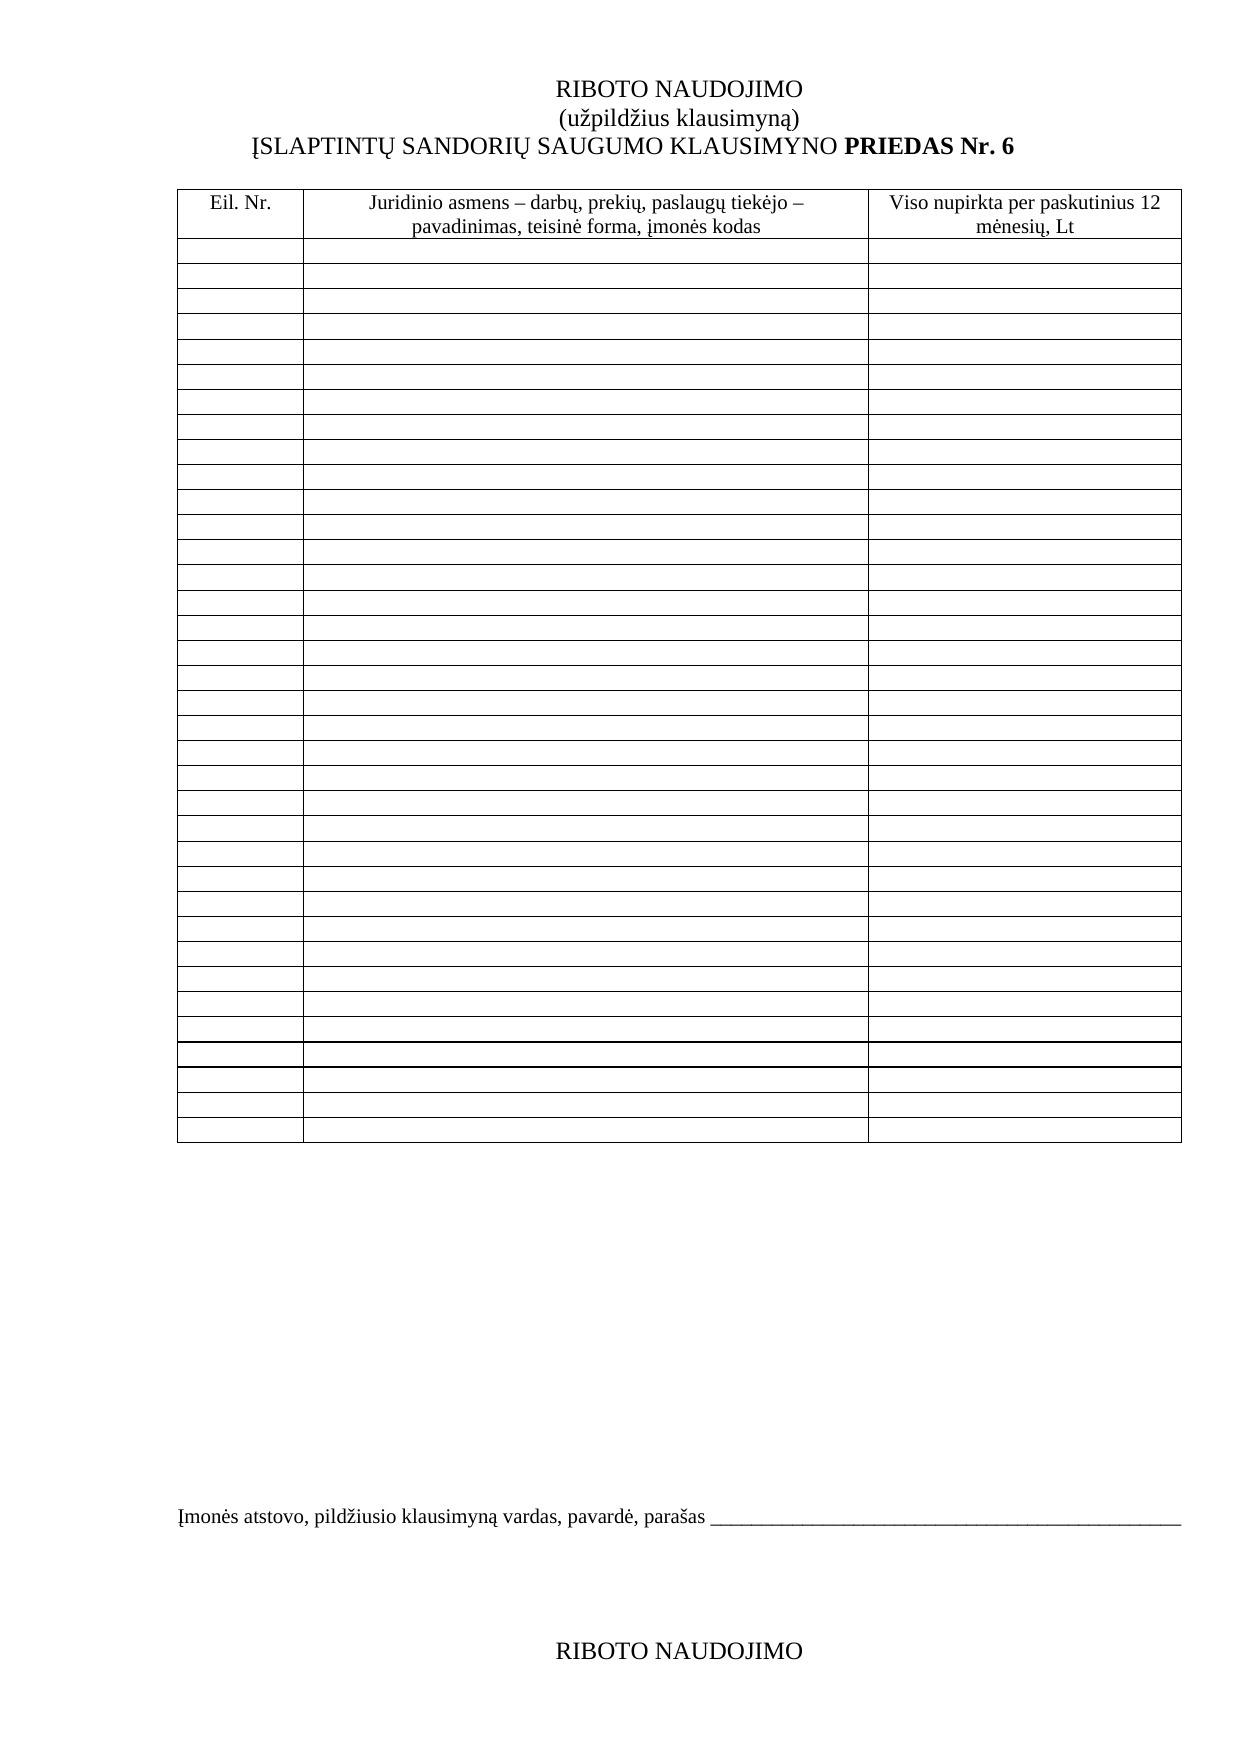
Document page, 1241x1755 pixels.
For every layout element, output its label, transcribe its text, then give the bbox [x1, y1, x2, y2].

table_cell [304, 540, 868, 564]
table_header Juridinio asmens – darbų, prekių, paslaugų tiekėjo –pavadinimas, teisinė forma, įmonės kodas [304, 190, 868, 238]
table_cell [178, 791, 303, 815]
table_cell [869, 616, 1181, 640]
table_cell [304, 791, 868, 815]
table_cell [304, 641, 868, 665]
table_cell [304, 239, 868, 263]
table_cell [869, 515, 1181, 539]
table_cell [304, 992, 868, 1016]
table_cell [304, 616, 868, 640]
table_cell [304, 691, 868, 715]
table_cell [178, 842, 303, 866]
table_cell [869, 666, 1181, 690]
table_cell [304, 892, 868, 916]
table_cell [178, 666, 303, 690]
table_cell [304, 440, 868, 464]
table_cell [178, 1068, 303, 1092]
table_cell [869, 917, 1181, 941]
table_cell [869, 992, 1181, 1016]
table_cell [178, 892, 303, 916]
table_cell [869, 314, 1181, 338]
table_cell [178, 942, 303, 966]
table_cell [304, 365, 868, 389]
table_cell [869, 741, 1181, 765]
table_cell [178, 340, 303, 363]
table_cell [178, 515, 303, 539]
table_cell [869, 867, 1181, 891]
table_cell [869, 340, 1181, 363]
table_cell [869, 540, 1181, 564]
table_cell [304, 716, 868, 740]
table_cell [178, 741, 303, 765]
table_cell [304, 766, 868, 790]
text Įmonės atstovo, pildžiusio klausimyną vardas, pavardė, parašas [177, 1504, 1181, 1528]
table_cell [869, 440, 1181, 464]
table_cell [178, 917, 303, 941]
table_cell [304, 591, 868, 614]
table_cell [869, 791, 1181, 815]
table_cell [178, 415, 303, 439]
table_cell [304, 264, 868, 288]
table_cell [178, 691, 303, 715]
table_cell [178, 490, 303, 514]
table_cell [869, 365, 1181, 389]
table_cell [869, 1017, 1181, 1041]
table_header Eil. Nr. [178, 190, 303, 238]
table_cell [178, 967, 303, 991]
table_cell [178, 616, 303, 640]
table_cell [869, 239, 1181, 263]
table_cell [304, 314, 868, 338]
table_cell [869, 641, 1181, 665]
table_cell [304, 816, 868, 841]
table_header Viso nupirkta per paskutinius 12 mėnesių, Lt [869, 190, 1181, 238]
table_cell [178, 1043, 303, 1066]
table_cell [304, 917, 868, 941]
table_cell [178, 716, 303, 740]
table_cell [869, 591, 1181, 614]
table_cell [304, 666, 868, 690]
table_cell [869, 716, 1181, 740]
table_cell [178, 591, 303, 614]
table_cell [869, 465, 1181, 489]
table_cell [304, 1093, 868, 1117]
table_cell [869, 1043, 1181, 1066]
table_cell [869, 1118, 1181, 1142]
table_cell [304, 1043, 868, 1066]
table_cell [178, 565, 303, 589]
table_cell [304, 967, 868, 991]
table_cell [304, 867, 868, 891]
table_cell [178, 1017, 303, 1041]
table_cell [178, 540, 303, 564]
table_cell [869, 842, 1181, 866]
table_cell [304, 390, 868, 414]
table_cell [178, 867, 303, 891]
table_cell [304, 1017, 868, 1041]
table_cell [869, 1068, 1181, 1092]
table_cell [304, 340, 868, 363]
table_cell [178, 365, 303, 389]
table_cell [869, 289, 1181, 313]
table_cell [178, 992, 303, 1016]
table_cell [304, 842, 868, 866]
table_cell [869, 490, 1181, 514]
table_cell [304, 490, 868, 514]
table_cell [178, 314, 303, 338]
table_cell [869, 1093, 1181, 1117]
table_cell [869, 967, 1181, 991]
table_cell [304, 289, 868, 313]
table_cell [869, 816, 1181, 841]
table_cell [178, 641, 303, 665]
text ĮSLAPTINTŲ SANDORIŲ SAUGUMO KLAUSIMYNO PRIEDAS Nr. 6 [177, 131, 1181, 160]
table_cell [178, 766, 303, 790]
table_cell [178, 1093, 303, 1117]
table_cell [304, 942, 868, 966]
table_cell [869, 892, 1181, 916]
table_cell [869, 415, 1181, 439]
table_cell [178, 465, 303, 489]
table_cell [178, 816, 303, 841]
table_cell [869, 264, 1181, 288]
table_cell [178, 390, 303, 414]
table_cell [178, 440, 303, 464]
table_cell [178, 1118, 303, 1142]
table_cell [304, 741, 868, 765]
table_cell [304, 515, 868, 539]
table_cell [869, 766, 1181, 790]
table_cell [304, 1118, 868, 1142]
table_cell [304, 565, 868, 589]
table_cell [304, 1068, 868, 1092]
table_cell [869, 565, 1181, 589]
table_cell [869, 390, 1181, 414]
table_cell [178, 289, 303, 313]
table_cell [178, 239, 303, 263]
table_cell [178, 264, 303, 288]
table_cell [304, 465, 868, 489]
table_cell [869, 942, 1181, 966]
table_cell [869, 691, 1181, 715]
table_cell [304, 415, 868, 439]
